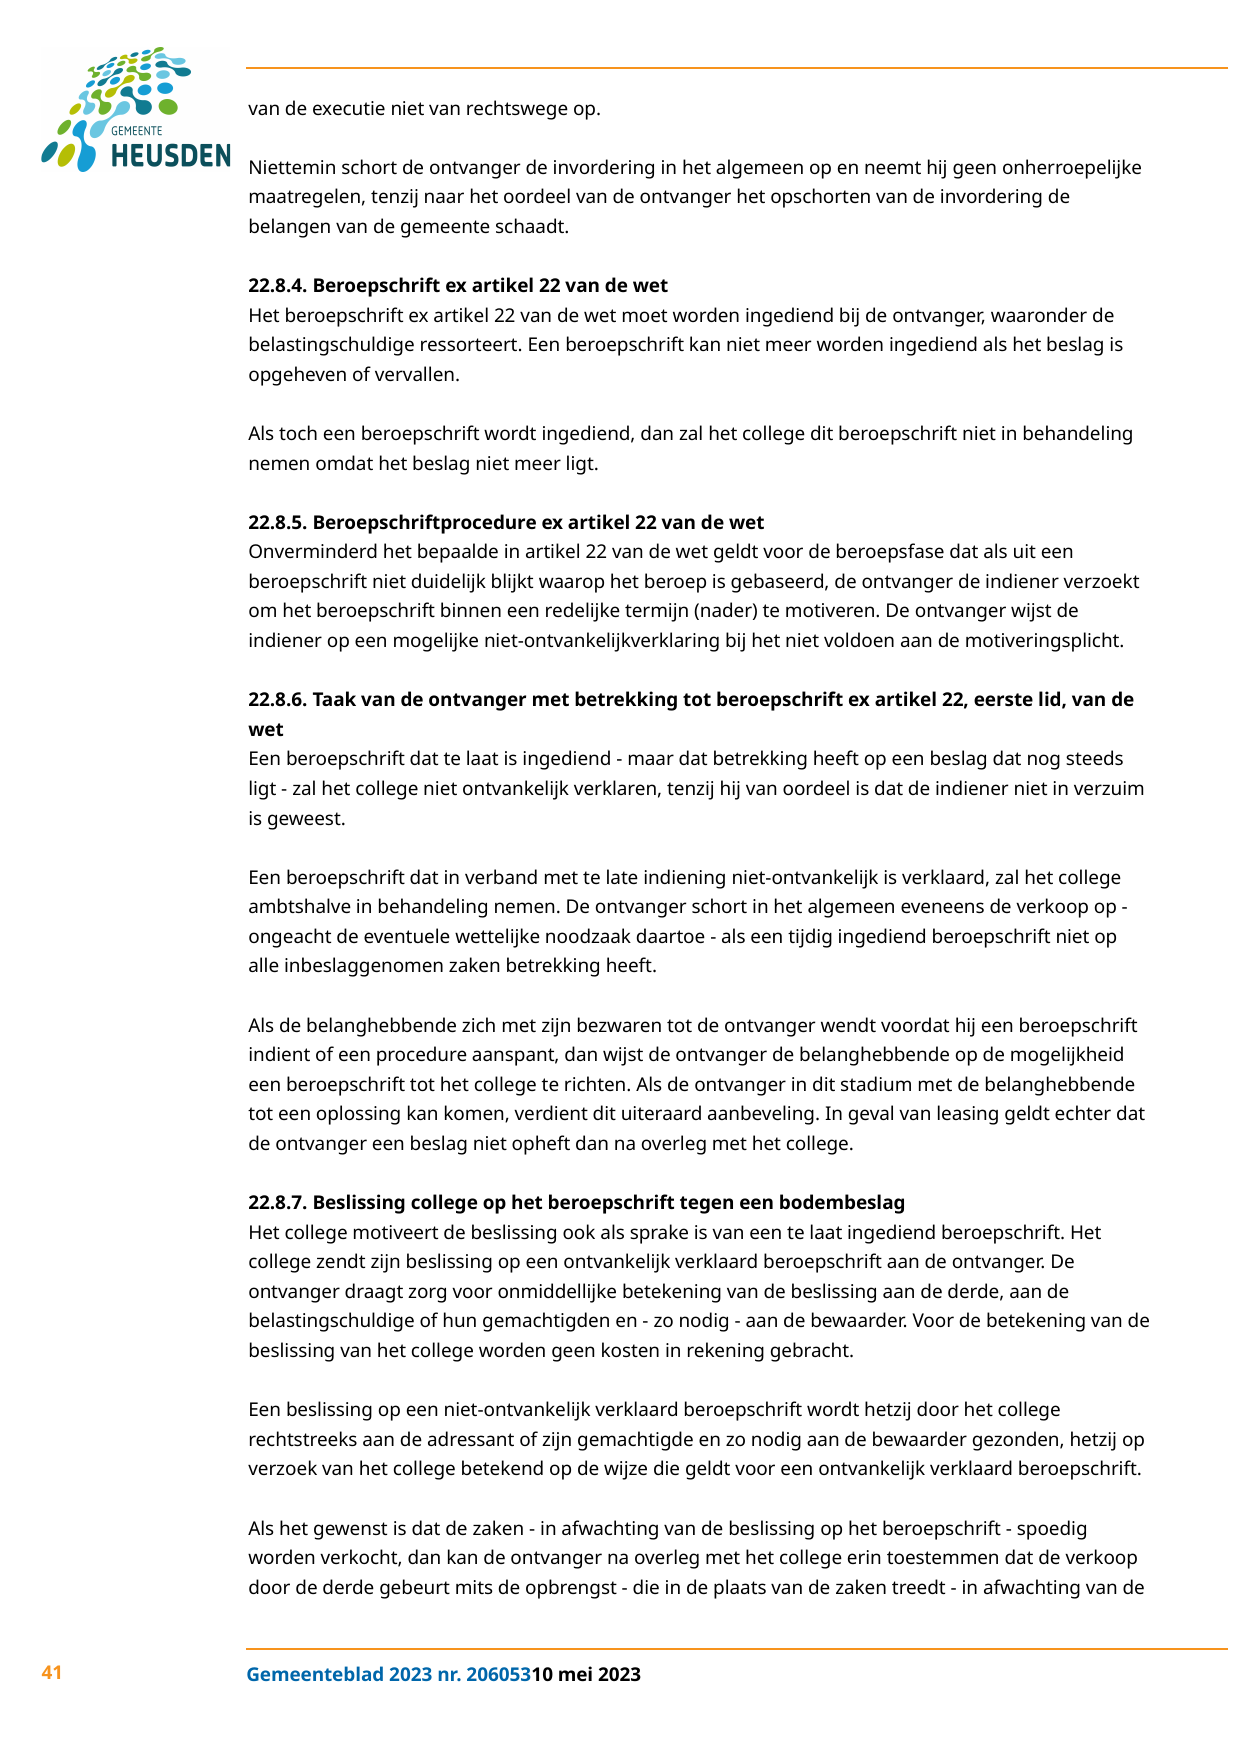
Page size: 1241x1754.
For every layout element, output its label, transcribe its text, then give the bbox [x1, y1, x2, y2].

text Als toch een beroepschrift wordt ingediend, dan zal het college dit beroepschrift niet in behandeling nemen omdat het beslag niet meer ligt. [248, 420, 1152, 476]
text Als de belanghebbende zich met zijn bezwaren tot de ontvanger wendt voordat hij een beroepschrift indient of een procedure aanspant, dan wijst de ontvanger de belanghebbende op de mogelijkheid een beroepschrift tot het college te richten. Als de ontvanger in dit stadium met de belanghebbende tot een oplossing kan komen, verdient dit uiteraard aanbeveling. In geval van leasing geldt echter dat de ontvanger een beslag niet opheft dan na overleg met het college. [248, 1012, 1152, 1156]
text Een beslissing op een niet-ontvankelijk verklaard beroepschrift wordt hetzij door het college rechtstreeks aan de adressant of zijn gemachtigde en zo nodig aan de bewaarder gezonden, hetzij op verzoek van het college betekend op de wijze die geldt voor een ontvankelijk verklaard beroepschrift. [248, 1396, 1152, 1481]
text 22.8.7. Beslissing college op het beroepschrift tegen een bodembeslag [248, 1189, 1152, 1215]
text 22.8.6. Taak van de ontvanger met betrekking tot beroepschrift ex artikel 22, eerste lid, van de wet [248, 686, 1152, 742]
text Een beroepschrift dat in verband met te late indiening niet-ontvankelijk is verklaard, zal het college ambtshalve in behandeling nemen. De ontvanger schort in het algemeen eveneens de verkoop op - ongeacht de eventuele wettelijke noodzaak daartoe - als een tijdig ingediend beroepschrift niet op alle inbeslaggenomen zaken betrekking heeft. [248, 864, 1152, 978]
text Onverminderd het bepaalde in artikel 22 van de wet geldt voor de beroepsfase dat als uit een beroepschrift niet duidelijk blijkt waarop het beroep is gebaseerd, de ontvanger de indiener verzoekt om het beroepschrift binnen een redelijke termijn (nader) te motiveren. De ontvanger wijst de indiener op een mogelijke niet-ontvankelijkverklaring bij het niet voldoen aan de motiveringsplicht. [248, 538, 1152, 653]
text Het college motiveert de beslissing ook als sprake is van een te laat ingediend beroepschrift. Het college zendt zijn beslissing op een ontvankelijk verklaard beroepschrift aan de ontvanger. De ontvanger draagt zorg voor onmiddellijke betekening van de beslissing aan de derde, aan de belastingschuldige of hun gemachtigden en - zo nodig - aan de bewaarder. Voor de betekening van de beslissing van het college worden geen kosten in rekening gebracht. [248, 1219, 1152, 1363]
picture [41, 47, 231, 172]
text 22.8.4. Beroepschrift ex artikel 22 van de wet [248, 272, 1152, 298]
text Als het gewenst is dat de zaken - in afwachting van de beslissing op het beroepschrift - spoedig worden verkocht, dan kan de ontvanger na overleg met het college erin toestemmen dat de verkoop door de derde gebeurt mits de opbrengst - die in de plaats van de zaken treedt - in afwachting van de [248, 1515, 1152, 1600]
text Een beroepschrift dat te laat is ingediend - maar dat betrekking heeft op een beslag dat nog steeds ligt - zal het college niet ontvankelijk verklaren, tenzij hij van oordeel is dat de indiener niet in verzuim is geweest. [248, 746, 1152, 831]
text van de executie niet van rechtswege op. [248, 95, 1152, 121]
text Het beroepschrift ex artikel 22 van de wet moet worden ingediend bij de ontvanger, waaronder de belastingschuldige ressorteert. Een beroepschrift kan niet meer worden ingediend als het beslag is opgeheven of vervallen. [248, 302, 1152, 387]
text Niettemin schort de ontvanger de invordering in het algemeen op en neemt hij geen onherroepelijke maatregelen, tenzij naar het oordeel van de ontvanger het opschorten van de invordering de belangen van de gemeente schaadt. [248, 154, 1152, 239]
text 22.8.5. Beroepschriftprocedure ex artikel 22 van de wet [248, 509, 1152, 535]
